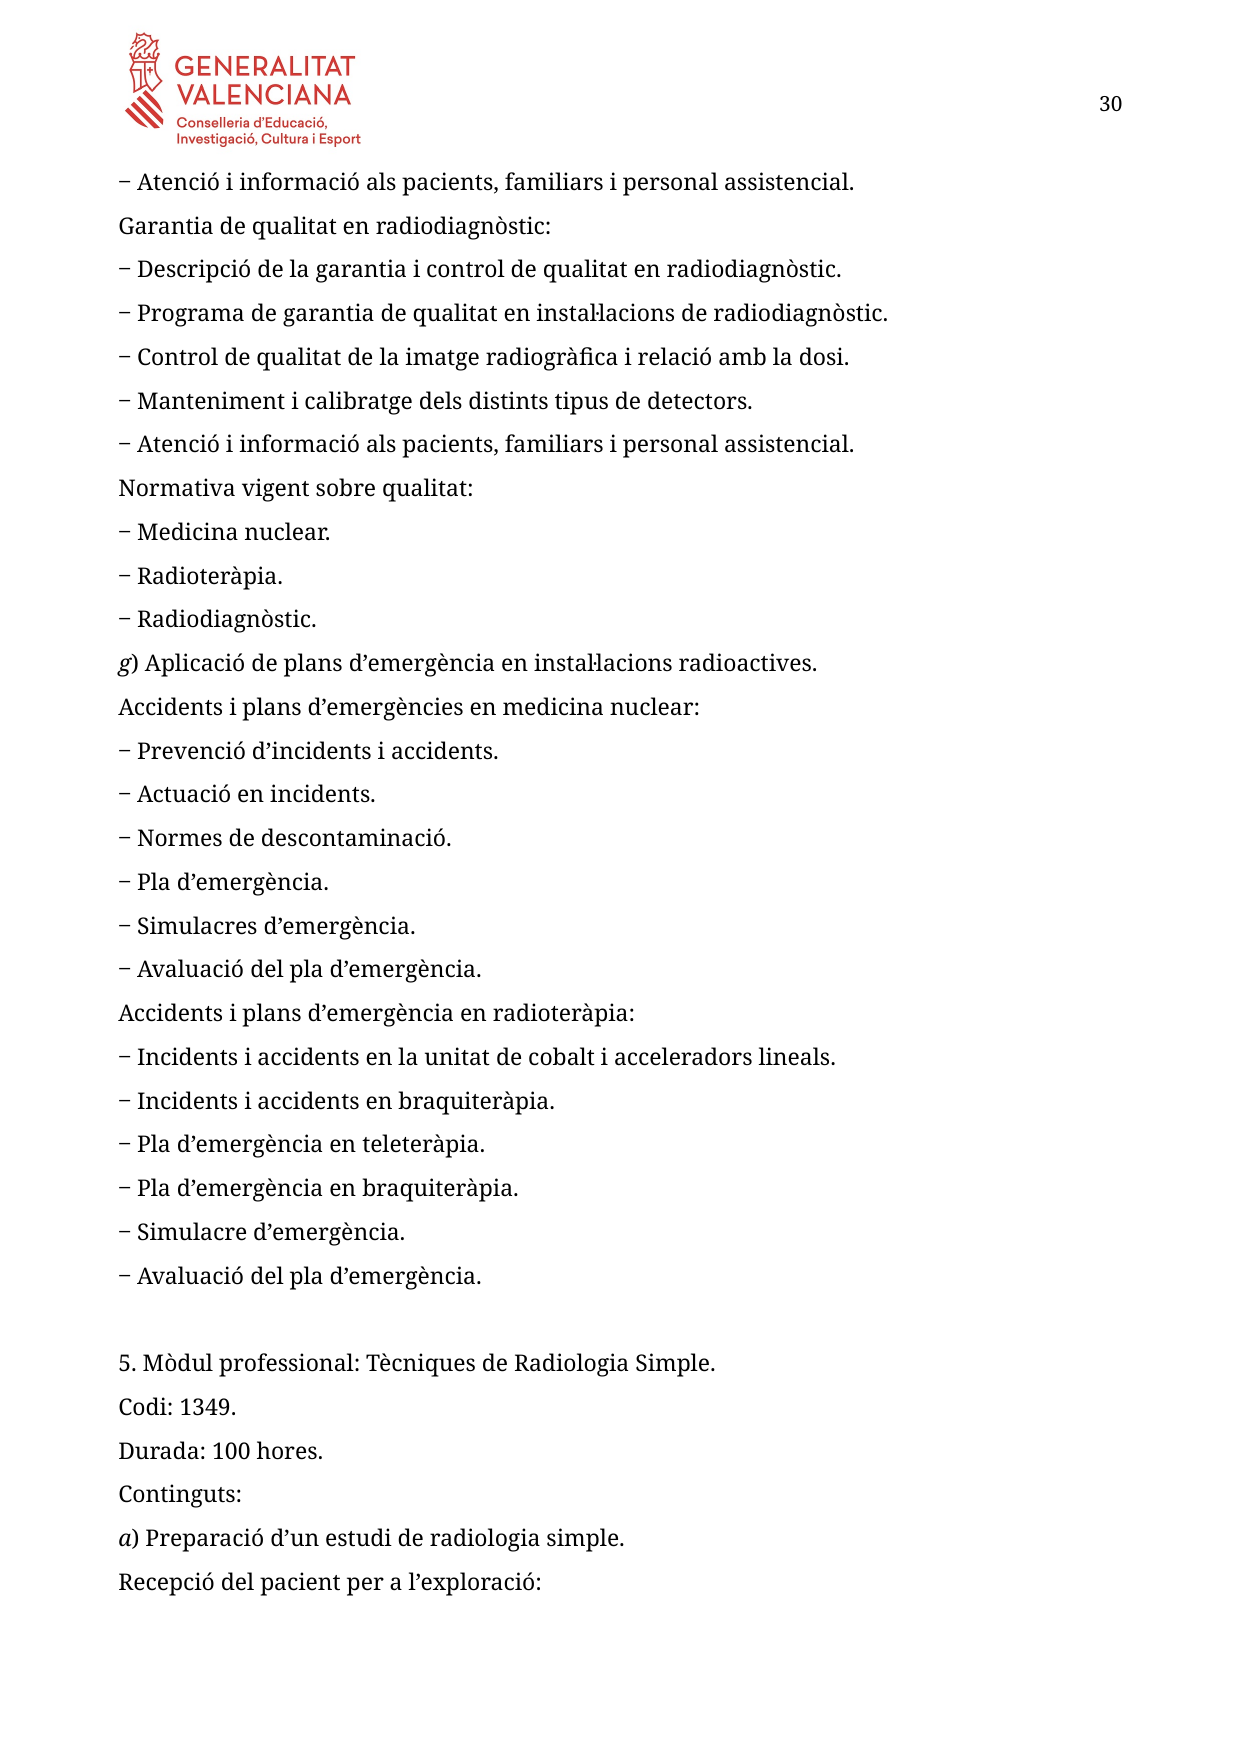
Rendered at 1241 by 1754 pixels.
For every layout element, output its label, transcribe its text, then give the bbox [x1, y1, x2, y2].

text ‒ Pla d’emergència. [118, 866, 1122, 897]
text ‒ Pla d’emergència en braquiteràpia. [118, 1172, 1122, 1203]
text ‒ Control de qualitat de la imatge radiogràfica i relació amb la dosi. [118, 341, 1122, 372]
text Normativa vigent sobre qualitat: [118, 472, 1122, 503]
text a) Preparació d’un estudi de radiologia simple. [118, 1522, 1122, 1553]
text ‒ Radiodiagnòstic. [118, 603, 1122, 635]
text ‒ Incidents i accidents en la unitat de cobalt i acceleradors lineals. [118, 1041, 1122, 1072]
text g) Aplicació de plans d’emergència en instal·lacions radioactives. [118, 647, 1122, 678]
text Garantia de qualitat en radiodiagnòstic: [118, 210, 1122, 241]
text ‒ Manteniment i calibratge dels distints tipus de detectors. [118, 385, 1122, 416]
text ‒ Radioteràpia. [118, 560, 1122, 591]
text 5. Mòdul professional: Tècniques de Radiologia Simple. [118, 1347, 1122, 1378]
text ‒ Pla d’emergència en teleteràpia. [118, 1128, 1122, 1160]
text ‒ Avaluació del pla d’emergència. [118, 953, 1122, 985]
text ‒ Atenció i informació als pacients, familiars i personal assistencial. [118, 166, 1122, 197]
picture [112, 17, 377, 160]
text ‒ Simulacre d’emergència. [118, 1216, 1122, 1247]
text ‒ Medicina nuclear. [118, 516, 1122, 547]
text ‒ Actuació en incidents. [118, 778, 1122, 810]
text ‒ Atenció i informació als pacients, familiars i personal assistencial. [118, 428, 1122, 460]
text Durada: 100 hores. [118, 1435, 1122, 1466]
text Codi: 1349. [118, 1391, 1122, 1422]
text Continguts: [118, 1478, 1122, 1510]
text ‒ Prevenció d’incidents i accidents. [118, 735, 1122, 766]
text ‒ Descripció de la garantia i control de qualitat en radiodiagnòstic. [118, 253, 1122, 285]
text ‒ Simulacres d’emergència. [118, 910, 1122, 941]
text ‒ Programa de garantia de qualitat en instal·lacions de radiodiagnòstic. [118, 297, 1122, 328]
text Accidents i plans d’emergències en medicina nuclear: [118, 691, 1122, 722]
text Accidents i plans d’emergència en radioteràpia: [118, 997, 1122, 1028]
text Recepció del pacient per a l’exploració: [118, 1566, 1122, 1597]
text ‒ Incidents i accidents en braquiteràpia. [118, 1085, 1122, 1116]
text ‒ Normes de descontaminació. [118, 822, 1122, 853]
text ‒ Avaluació del pla d’emergència. [118, 1260, 1122, 1291]
